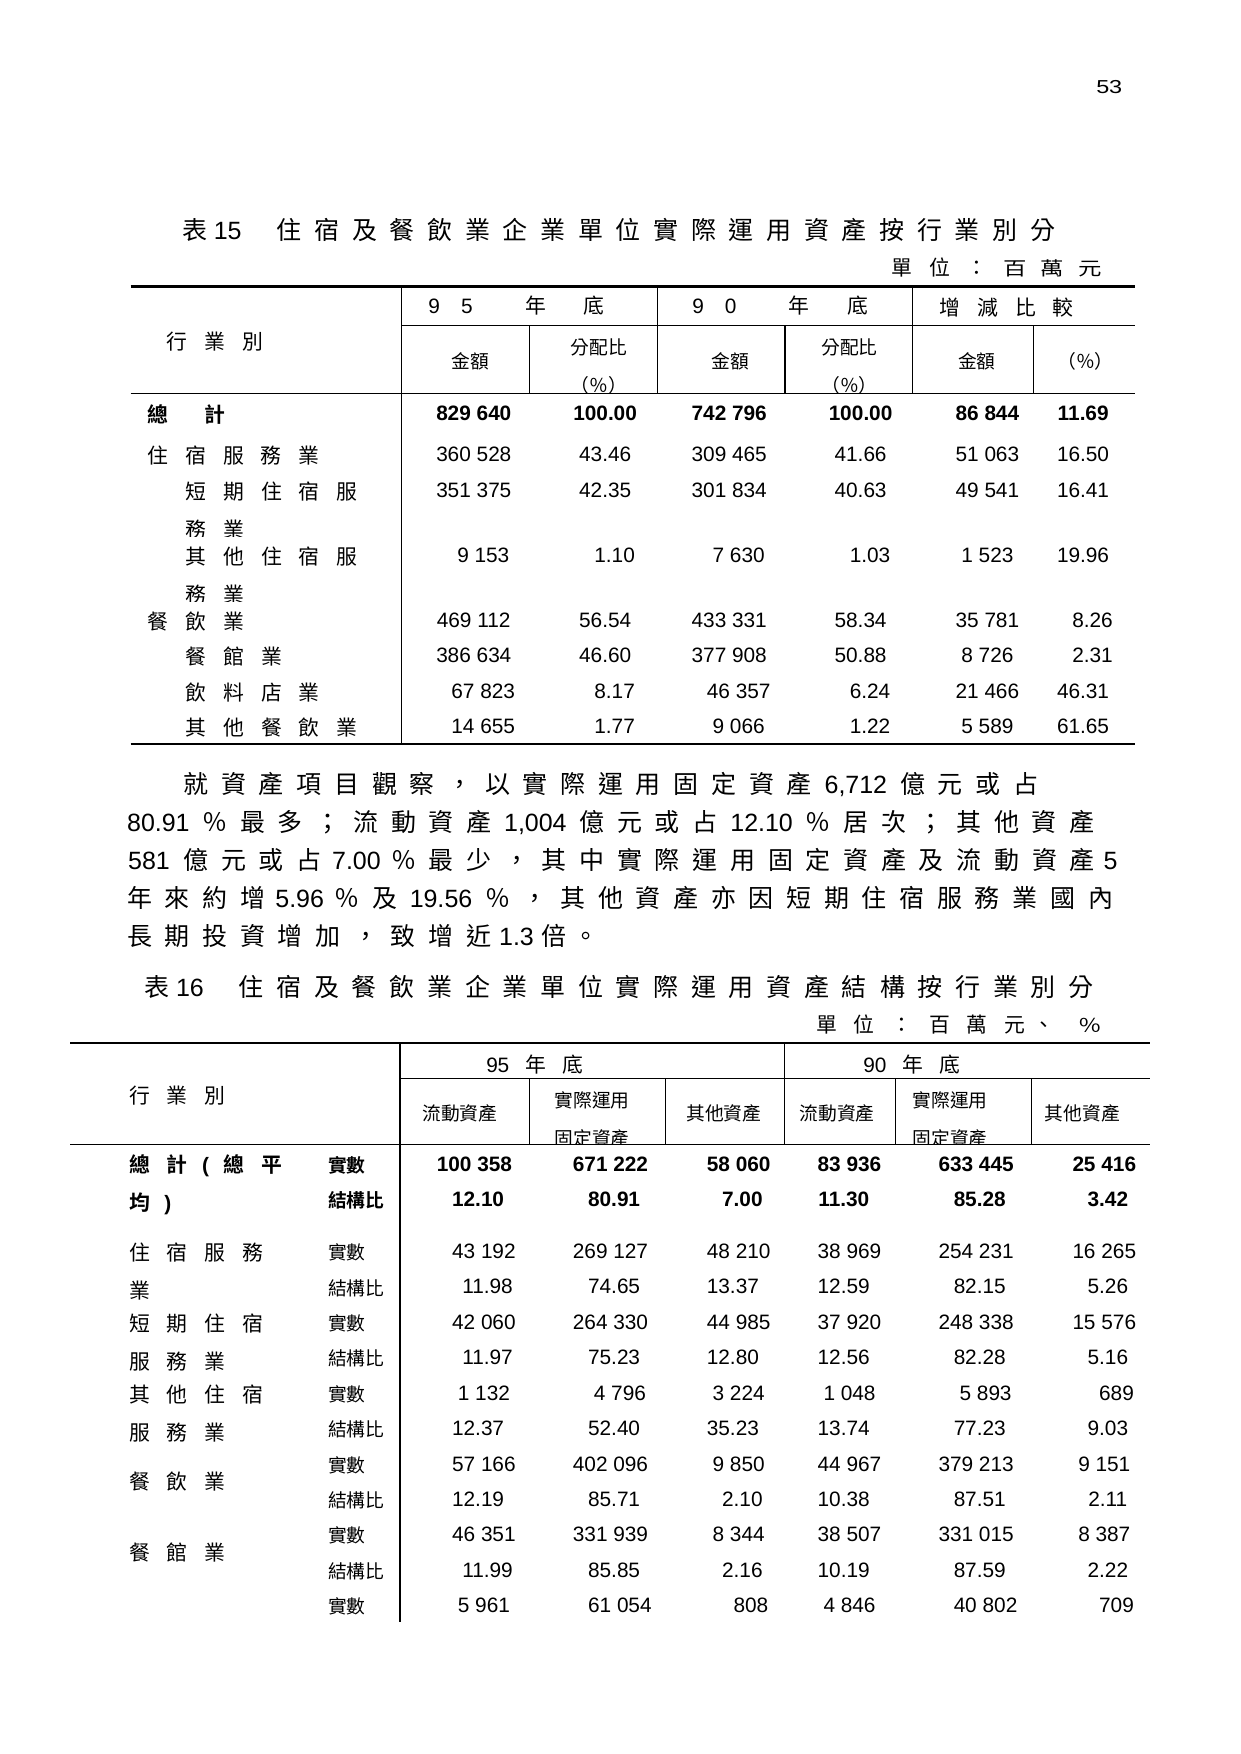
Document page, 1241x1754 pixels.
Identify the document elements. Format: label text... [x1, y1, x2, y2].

table_cell 14 655 [402, 708, 529, 743]
table_cell 8.17 [530, 672, 657, 707]
table_cell 5.16 [1031, 1339, 1150, 1374]
table_cell 58.34 [785, 601, 913, 637]
table_cell 2.22 [1031, 1551, 1150, 1587]
table_cell 35.23 [666, 1410, 784, 1445]
table_cell 餐館業 [70, 1516, 306, 1587]
table_cell 49 541 [913, 471, 1034, 536]
table_cell 9 151 [1031, 1445, 1150, 1480]
table_cell 8 387 [1031, 1516, 1150, 1551]
table_cell 餐飲業 [131, 601, 401, 637]
table_cell 44 967 [784, 1445, 895, 1480]
table_header 90年底 [658, 288, 912, 325]
table_cell 8 344 [666, 1516, 784, 1551]
table_cell 58 060 [666, 1145, 784, 1179]
table_cell 48 210 [666, 1233, 784, 1268]
table_cell 61 054 [530, 1587, 666, 1622]
table_cell [913, 429, 1034, 436]
table_cell 4 796 [530, 1374, 666, 1409]
table_cell 短期住宿服務業 [70, 1303, 306, 1374]
table_cell 12.80 [666, 1339, 784, 1374]
table_cell 15 576 [1031, 1303, 1150, 1339]
table_cell 433 331 [657, 601, 785, 637]
table_cell 流動資產 [401, 1079, 529, 1144]
table_cell 254 231 [895, 1233, 1031, 1268]
table_cell 9 066 [657, 708, 785, 743]
table_cell [70, 1587, 306, 1622]
table_header 增減比較 [913, 288, 1135, 325]
table_cell 12.19 [401, 1480, 530, 1516]
table_cell 短期住宿服務業 [131, 471, 401, 536]
table_cell 結構比 [306, 1480, 399, 1516]
table_cell 74.65 [530, 1268, 666, 1303]
table_cell 11.97 [401, 1339, 530, 1374]
table_cell [1031, 1215, 1150, 1232]
table_cell 56.54 [530, 601, 657, 637]
table_cell （％） [1034, 326, 1135, 393]
table_cell [131, 429, 401, 436]
table_cell [401, 1215, 530, 1232]
table_cell 2.10 [666, 1480, 784, 1516]
table_cell 實際運用 固定資產 [896, 1079, 1031, 1144]
table_cell 1.10 [530, 536, 657, 601]
table_cell 386 634 [402, 637, 529, 672]
table_cell 51 063 [913, 436, 1034, 471]
text 就資產項目觀察，以實際運用固定資產6,712億元或占80.91％最多；流動資產1,004億元或占12.10％居次；其他資產581億元或占7.00％最少，其中實際運用固定資產及流動資產5年來約增5.96％及19.56％，其他資產亦因短期住宿服務業國內長期投資增加，致增近1.3倍。 [120, 764, 1120, 953]
table_cell [306, 1215, 399, 1232]
table_cell 248 338 [895, 1303, 1031, 1339]
table_cell 37 920 [784, 1303, 895, 1339]
table_cell 61.65 [1034, 708, 1135, 743]
table_cell 309 465 [657, 436, 785, 471]
text 單位：百萬元、％ [120, 1004, 1109, 1042]
table_cell 住宿服務業 [131, 436, 401, 471]
table_cell [666, 1215, 784, 1232]
table_cell 其他住宿服務業 [70, 1374, 306, 1445]
table_cell 結構比 [306, 1339, 399, 1374]
table_cell 分配比（％） [786, 326, 912, 393]
table_cell 5.26 [1031, 1268, 1150, 1303]
table_cell 5 589 [913, 708, 1034, 743]
table_cell 3.42 [1031, 1179, 1150, 1215]
table_cell 85.71 [530, 1480, 666, 1516]
table_cell 269 127 [530, 1233, 666, 1268]
table_cell 其他資產 [1032, 1079, 1150, 1144]
table_cell 671 222 [530, 1145, 666, 1179]
table_cell 16 265 [1031, 1233, 1150, 1268]
table_cell 43.46 [530, 436, 657, 471]
table_cell 11.98 [401, 1268, 530, 1303]
table_cell 結構比 [306, 1410, 399, 1445]
table_cell 13.74 [784, 1410, 895, 1445]
table_cell [1034, 429, 1135, 436]
table_header 95年底 [402, 288, 657, 325]
table_cell 12.10 [401, 1179, 530, 1215]
table_cell [530, 429, 657, 436]
table_cell 實數 [306, 1233, 399, 1268]
table_cell 結構比 [306, 1179, 399, 1215]
table_cell 7.00 [666, 1179, 784, 1215]
table_cell 金額 [658, 326, 784, 393]
table_cell 金額 [913, 326, 1033, 393]
table_cell 85.85 [530, 1551, 666, 1587]
table_cell 11.30 [784, 1179, 895, 1215]
table_cell 1.22 [785, 708, 913, 743]
table_cell 實數 [306, 1587, 399, 1622]
table_cell 46 351 [401, 1516, 530, 1551]
table_cell 總計(總平均) [70, 1145, 306, 1215]
table_cell [402, 429, 529, 436]
table_cell [657, 429, 785, 436]
table_cell 1 523 [913, 536, 1034, 601]
table_cell 10.19 [784, 1551, 895, 1587]
table_cell 11.69 [1034, 394, 1135, 429]
table_cell 2.16 [666, 1551, 784, 1587]
table_cell 16.50 [1034, 436, 1135, 471]
table_cell 57 166 [401, 1445, 530, 1480]
table_cell 85.28 [895, 1179, 1031, 1215]
table_cell 其他住宿服務業 [131, 536, 401, 601]
table_cell 379 213 [895, 1445, 1031, 1480]
table_cell 1.77 [530, 708, 657, 743]
table_cell 16.41 [1034, 471, 1135, 536]
table_header 90年底 [785, 1044, 1150, 1078]
table_cell 結構比 [306, 1551, 399, 1587]
table_cell 87.59 [895, 1551, 1031, 1587]
table_cell 40 802 [895, 1587, 1031, 1622]
table_cell 9.03 [1031, 1410, 1150, 1445]
table_cell 1 048 [784, 1374, 895, 1409]
table_cell 86 844 [913, 394, 1034, 429]
list 住宿及餐飲業企業單位實際運用資產按行業別分 [108, 209, 1117, 247]
table_cell 331 015 [895, 1516, 1031, 1551]
table_cell 41.66 [785, 436, 913, 471]
table_cell 77.23 [895, 1410, 1031, 1445]
table_cell 5 893 [895, 1374, 1031, 1409]
table_cell 實數 [306, 1303, 399, 1339]
table_cell 42 060 [401, 1303, 530, 1339]
table_cell 808 [666, 1587, 784, 1622]
table_cell 住宿服務業 [70, 1233, 306, 1303]
table_cell 82.28 [895, 1339, 1031, 1374]
table_cell 44 985 [666, 1303, 784, 1339]
table_cell 21 466 [913, 672, 1034, 707]
table_cell 11.99 [401, 1551, 530, 1587]
table_cell 5 961 [401, 1587, 530, 1622]
table_cell 餐飲業 [70, 1445, 306, 1516]
table_cell 金額 [402, 326, 529, 393]
table_cell 流動資產 [785, 1079, 895, 1144]
table_cell 實數 [306, 1516, 399, 1551]
table_cell 331 939 [530, 1516, 666, 1551]
table_cell 52.40 [530, 1410, 666, 1445]
table_cell 12.37 [401, 1410, 530, 1445]
table_cell 10.38 [784, 1480, 895, 1516]
table_cell 301 834 [657, 471, 785, 536]
table_cell 2.31 [1034, 637, 1135, 672]
table_cell 40.63 [785, 471, 913, 536]
table_cell 3 224 [666, 1374, 784, 1409]
table_cell 實數 [306, 1145, 399, 1179]
table_cell 25 416 [1031, 1145, 1150, 1179]
table_cell 飲料店業 [131, 672, 401, 707]
table_header 95年底 [401, 1044, 784, 1078]
table_cell 87.51 [895, 1480, 1031, 1516]
table_cell 829 640 [402, 394, 529, 429]
table_cell 實際運用 固定資產 [530, 1079, 665, 1144]
table_cell 360 528 [402, 436, 529, 471]
table_cell 50.88 [785, 637, 913, 672]
table_cell 4 846 [784, 1587, 895, 1622]
table_cell 實數 [306, 1374, 399, 1409]
table_cell 9 153 [402, 536, 529, 601]
table_cell 1 132 [401, 1374, 530, 1409]
table_cell 38 969 [784, 1233, 895, 1268]
table_cell 9 850 [666, 1445, 784, 1480]
table_cell 38 507 [784, 1516, 895, 1551]
table_cell 分配比（％） [530, 326, 657, 393]
table_cell 2.11 [1031, 1480, 1150, 1516]
table_cell 7 630 [657, 536, 785, 601]
table_cell 43 192 [401, 1233, 530, 1268]
table_cell 469 112 [402, 601, 529, 637]
table_cell 709 [1031, 1587, 1150, 1622]
text 單位：百萬元 [120, 247, 1109, 285]
table_cell 742 796 [657, 394, 785, 429]
table_cell 100 358 [401, 1145, 530, 1179]
table_cell 100.00 [530, 394, 657, 429]
table_cell [530, 1215, 666, 1232]
table_cell [784, 1215, 895, 1232]
table_cell 餐館業 [131, 637, 401, 672]
table_cell 264 330 [530, 1303, 666, 1339]
table_cell 377 908 [657, 637, 785, 672]
table_cell 46 357 [657, 672, 785, 707]
table_cell 46.60 [530, 637, 657, 672]
table_cell 82.15 [895, 1268, 1031, 1303]
table_cell 實數 [306, 1445, 399, 1480]
table_cell 35 781 [913, 601, 1034, 637]
table_cell 1.03 [785, 536, 913, 601]
table_cell [895, 1215, 1031, 1232]
table_cell 8 726 [913, 637, 1034, 672]
table_cell 8.26 [1034, 601, 1135, 637]
table_cell 80.91 [530, 1179, 666, 1215]
table_cell 總 計 [131, 394, 401, 429]
table_cell 83 936 [784, 1145, 895, 1179]
list 住宿及餐飲業企業單位實際運用資產結構按行業別分 [117, 966, 1117, 1004]
table_cell 42.35 [530, 471, 657, 536]
table_cell 其他餐飲業 [131, 708, 401, 743]
table_cell 19.96 [1034, 536, 1135, 601]
table_cell 633 445 [895, 1145, 1031, 1179]
table_cell 75.23 [530, 1339, 666, 1374]
table_cell 13.37 [666, 1268, 784, 1303]
table_cell 689 [1031, 1374, 1150, 1409]
table_cell 結構比 [306, 1268, 399, 1303]
table_cell 其他資產 [666, 1079, 784, 1144]
table_cell 100.00 [785, 394, 913, 429]
table_cell 351 375 [402, 471, 529, 536]
table_cell [785, 429, 913, 436]
table_cell 6.24 [785, 672, 913, 707]
table_header 行業別 [70, 1044, 399, 1144]
table_cell 12.56 [784, 1339, 895, 1374]
table_cell 12.59 [784, 1268, 895, 1303]
table_cell 46.31 [1034, 672, 1135, 707]
table_cell [70, 1215, 306, 1232]
table_cell 402 096 [530, 1445, 666, 1480]
table_cell 67 823 [402, 672, 529, 707]
table_header 行業別 [131, 288, 401, 393]
